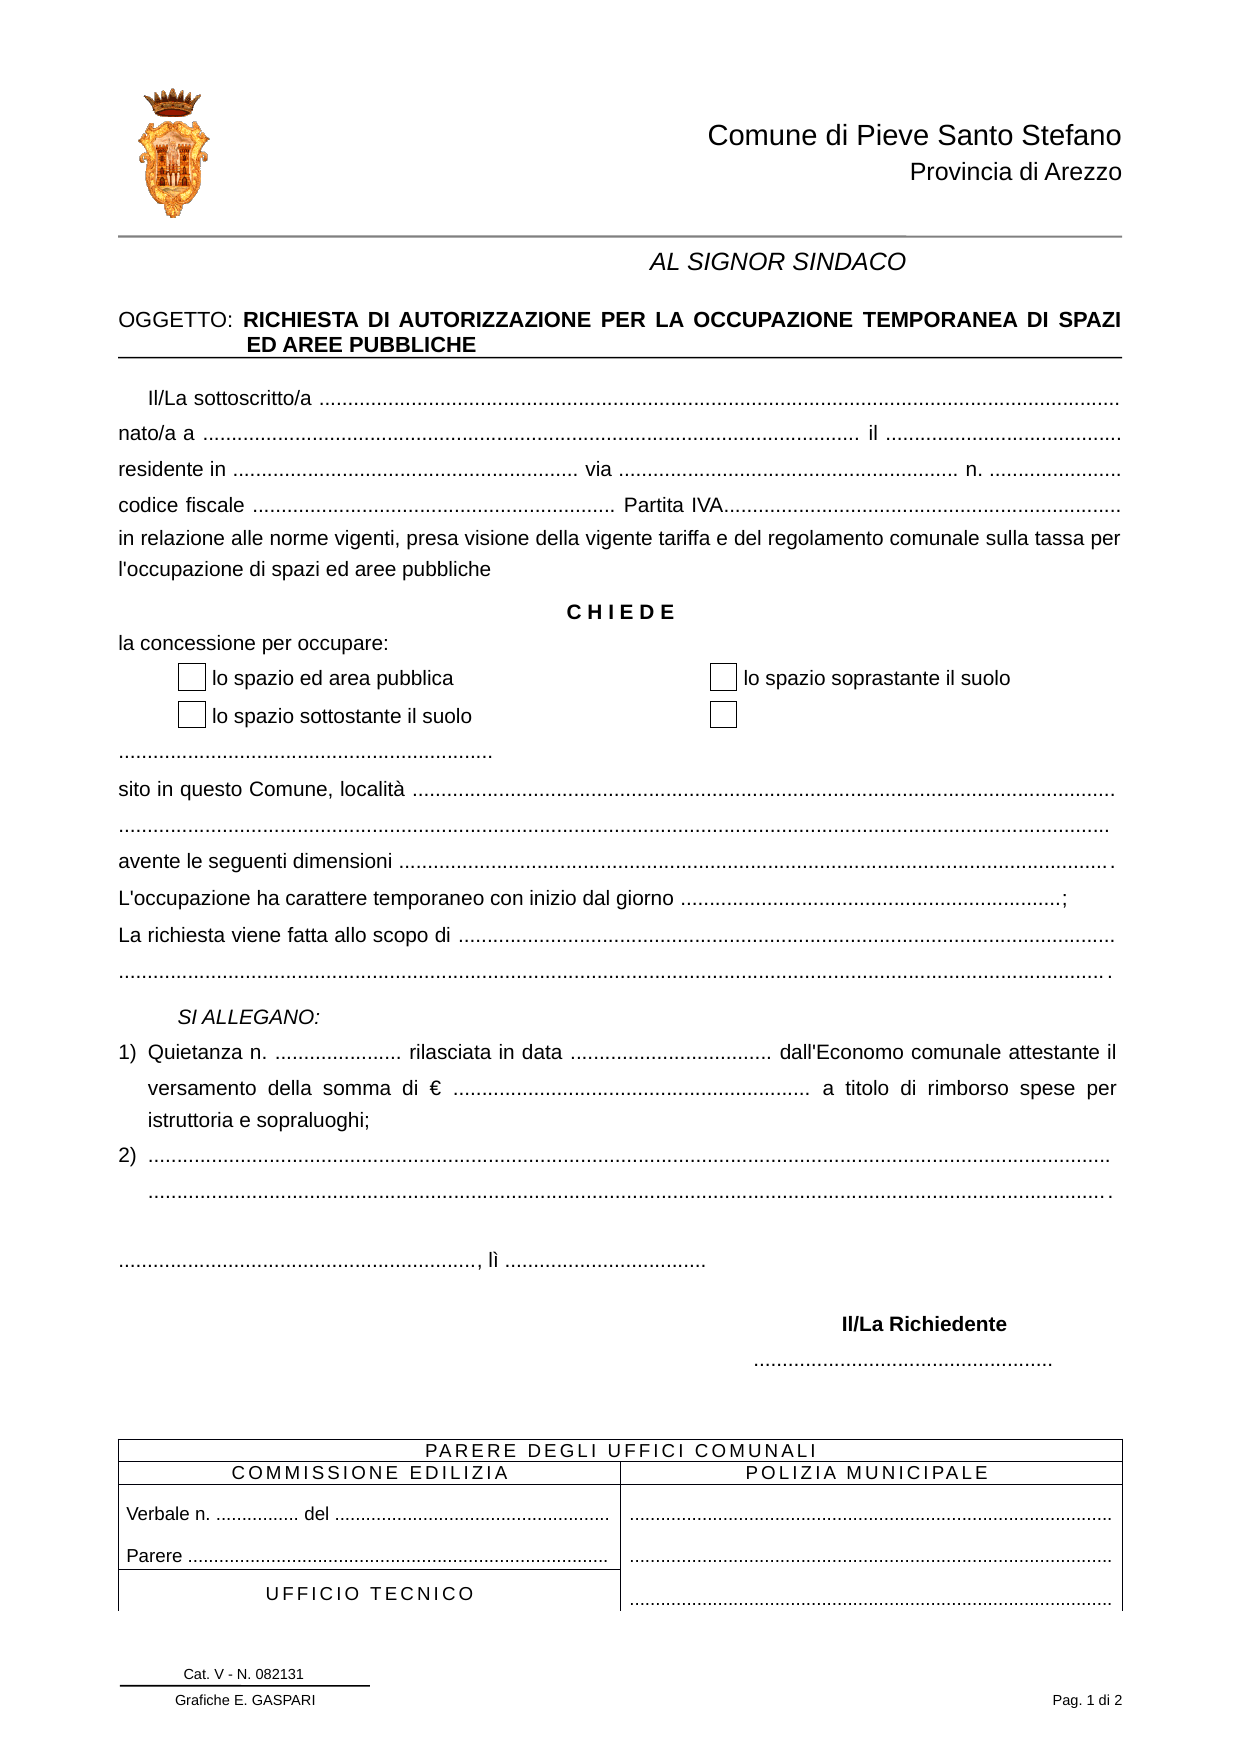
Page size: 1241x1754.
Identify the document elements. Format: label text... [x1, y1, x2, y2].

table_header PARERE DEGLI UFFICI COMUNALI [119, 1440, 1122, 1461]
table_cell Verbale n. ................ del ..................................................... [119, 1485, 620, 1527]
table_cell ............................................................................................. [621, 1485, 1122, 1527]
table_cell Parere ................................................................................. [119, 1527, 620, 1569]
table_cell COMMISSIONE EDILIZIA [119, 1462, 620, 1484]
picture [122, 87, 224, 219]
subtitle Il/La Richiedente [842, 1312, 1117, 1336]
subtitle C H I E D E [118, 600, 1122, 624]
table_cell ............................................................................................. [621, 1569, 1122, 1611]
list ....................................................................................................................................................................... ....................................................................................................................................................................... [118, 1139, 1117, 1204]
text Il/La sottoscritto/a ........................................................................................................................................... nato/a a .................................................................................................................. il ......................................... residente in ............................................................ via ........................................................... n. ....................... codice fiscale ............................................................... Partita IVA..................................................................... in relazione alle norme vigenti, presa visione della vigente tariffa e del regolamento comunale sulla tassa per l'occupazione di spazi ed aree pubbliche [118, 382, 1122, 580]
text la concessione per occupare: [118, 631, 1117, 655]
list Quietanza n. ...................... rilasciata in data ................................... dall'Economo comunale attestante il versamento della somma di € .............................................................. a titolo di rimborso spese per istruttoria e sopraluoghi; [118, 1036, 1117, 1132]
table_cell UFFICIO TECNICO [119, 1570, 620, 1611]
table_cell POLIZIA MUNICIPALE [621, 1462, 1122, 1484]
text Provincia di Arezzo [224, 157, 1122, 185]
text La richiesta viene fatta allo scopo di .................................................................................................................. ............................................................................................................................................................................ [118, 919, 1117, 984]
text OGGETTO: RICHIESTA DI AUTORIZZAZIONE PER LA OCCUPAZIONE TEMPORANEA DI SPAZI ED AREE PUBBLICHE [118, 307, 1122, 356]
text SI ALLEGANO: [118, 1005, 1117, 1029]
text .............................................................., lì ................................... [118, 1244, 1117, 1272]
table_cell ............................................................................................. [621, 1527, 1122, 1569]
text lo spazio sottostante il suolo ................................................................. [118, 700, 1117, 764]
text Comune di Pieve Santo Stefano [224, 118, 1122, 152]
text AL SIGNOR SINDACO [650, 247, 1122, 276]
text lo spazio ed area pubblica lo spazio soprastante il suolo [118, 662, 1117, 691]
text .................................................... [753, 1343, 1117, 1372]
text sito in questo Comune, località .......................................................................................................................... ............................................................................................................................................................................ avente le seguenti dimensioni ............................................................................................................................ [118, 773, 1117, 873]
text L'occupazione ha carattere temporaneo con inizio dal giorno ..................................................................; [118, 882, 1117, 911]
